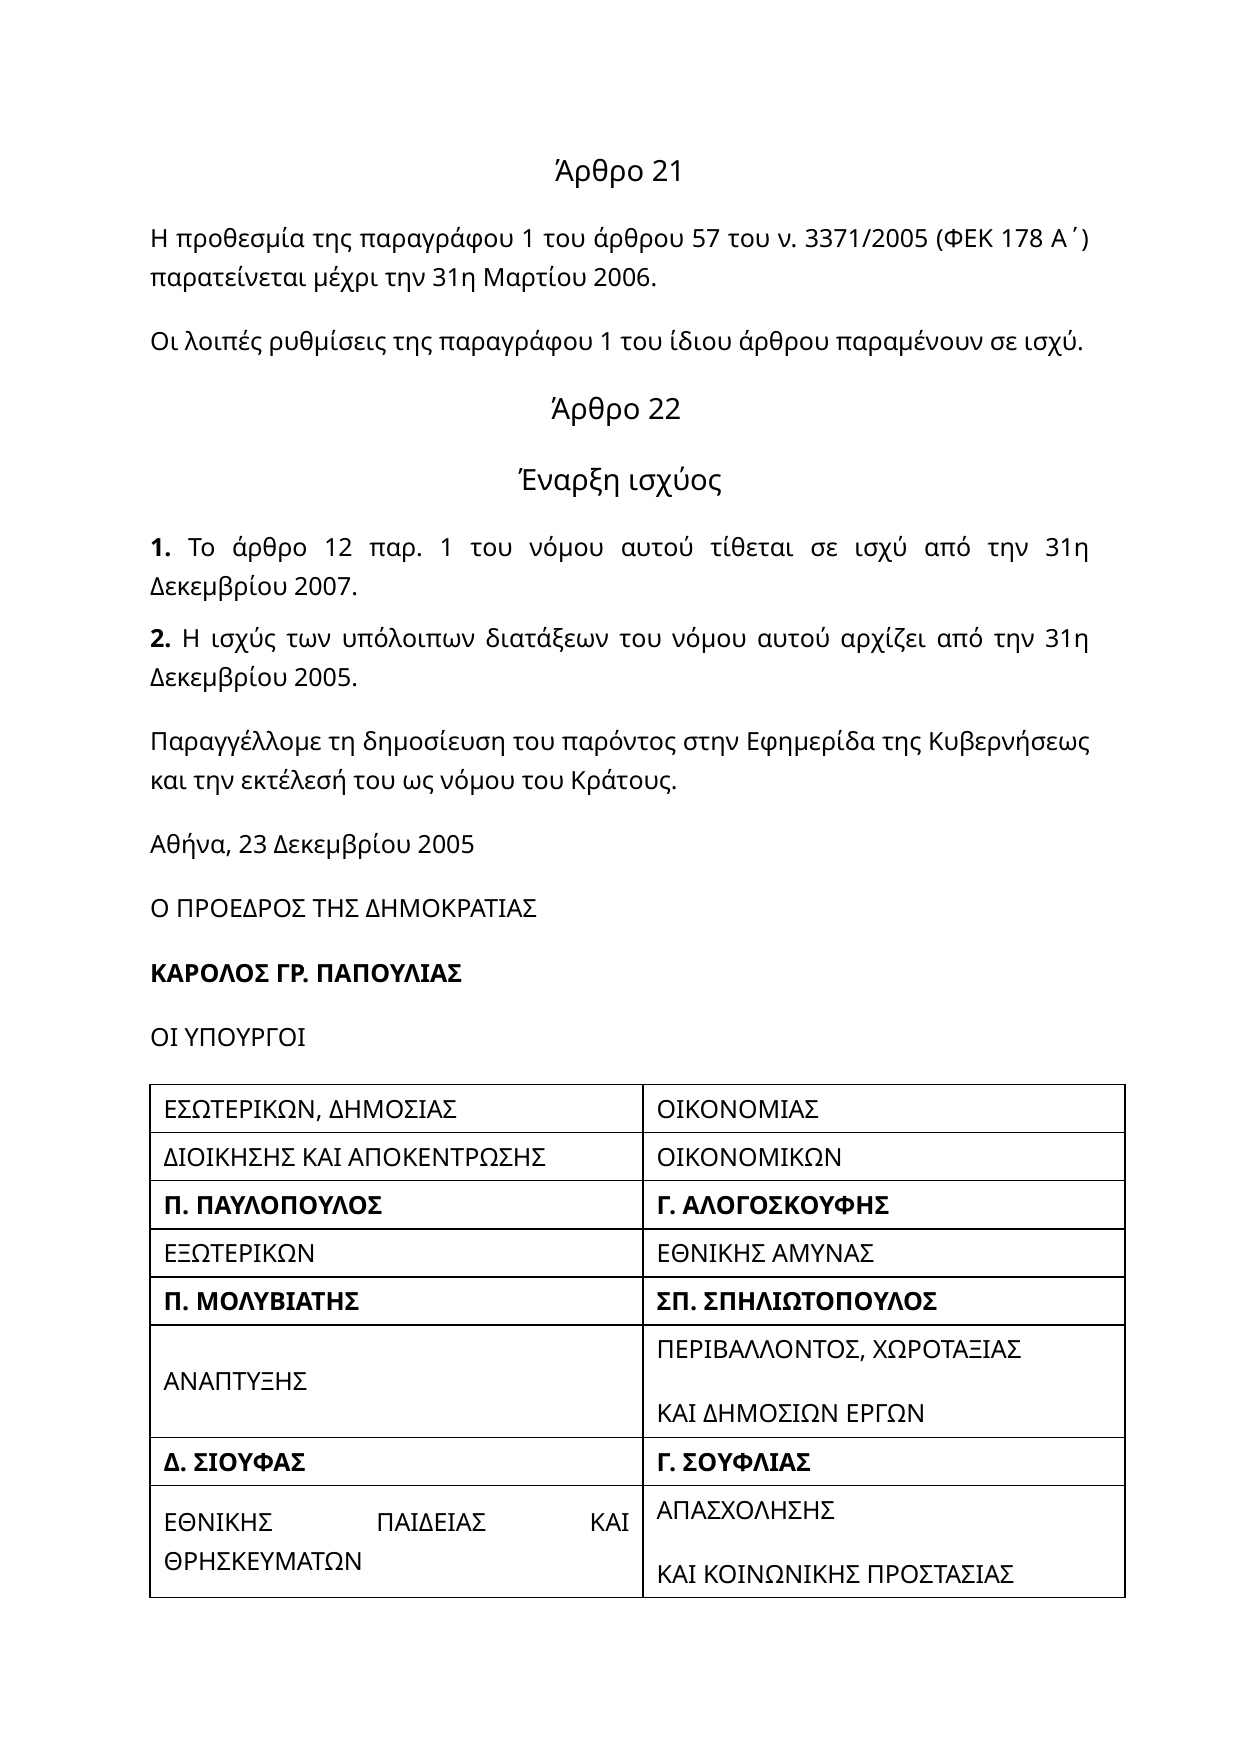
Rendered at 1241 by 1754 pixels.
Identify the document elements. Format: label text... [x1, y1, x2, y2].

table_cell ΑΠΑΣΧΟΛΗΣΗΣ ΚΑΙ ΚΟΙΝΩΝΙΚΗΣ ΠΡΟΣΤΑΣΙΑΣ [644, 1486, 1124, 1597]
text 2. Η ισχύς των υπόλοιπων διατάξεων του νόμου αυτού αρχίζει από την 31η Δεκεμβρίου 2005. [150, 620, 1090, 693]
text ΚΑΡΟΛΟΣ ΓΡ. ΠΑΠΟΥΛΙΑΣ [150, 955, 1090, 989]
subtitle Άρθρο 21 [150, 150, 1090, 190]
text Παραγγέλλομε τη δημοσίευση του παρόντος στην Εφημερίδα της Κυβερνήσεως και την εκτέλεσή του ως νόμου του Κράτους. [150, 723, 1090, 797]
table_cell ΕΞΩΤΕΡΙΚΩΝ [151, 1230, 642, 1276]
subtitle Άρθρο 22 [150, 388, 1090, 428]
table_cell ΠΕΡΙΒΑΛΛΟΝΤΟΣ, ΧΩΡΟΤΑΞΙΑΣ ΚΑΙ ΔΗΜΟΣΙΩΝ ΕΡΓΩΝ [644, 1326, 1124, 1436]
text ΟΙ ΥΠΟΥΡΓΟΙ [150, 1019, 1090, 1053]
table_cell ΣΠ. ΣΠΗΛΙΩΤΟΠΟΥΛΟΣ [644, 1278, 1124, 1324]
table_cell ΕΘΝΙΚΗΣ ΑΜΥΝΑΣ [644, 1230, 1124, 1276]
table_cell Π. ΠΑΥΛΟΠΟΥΛΟΣ [151, 1181, 642, 1228]
table_cell Γ. ΑΛΟΓΟΣΚΟΥΦΗΣ [644, 1181, 1124, 1228]
table_cell Π. ΜΟΛΥΒΙΑΤΗΣ [151, 1278, 642, 1324]
table_cell ΕΘΝΙΚΗΣ ΠΑΙΔΕΙΑΣ ΚΑΙ ΘΡΗΣΚΕΥΜΑΤΩΝ [151, 1486, 642, 1597]
table_cell Δ. ΣΙΟΥΦΑΣ [151, 1438, 642, 1484]
text Οι λοιπές ρυθμίσεις της παραγράφου 1 του ίδιου άρθρου παραμένουν σε ισχύ. [150, 324, 1090, 358]
table_header ΕΣΩΤΕΡΙΚΩΝ, ΔΗΜΟΣΙΑΣ [151, 1085, 642, 1132]
text Η προθεσμία της παραγράφου 1 του άρθρου 57 του ν. 3371/2005 (ΦΕΚ 178 Α΄) παρατείνεται μέχρι την 31η Μαρτίου 2006. [150, 221, 1090, 294]
table_header ΟΙΚΟΝΟΜΙΑΣ [644, 1085, 1124, 1132]
table_cell Γ. ΣΟΥΦΛΙΑΣ [644, 1438, 1124, 1484]
table_cell ΑΝΑΠΤΥΞΗΣ [151, 1326, 642, 1436]
text 1. Το άρθρο 12 παρ. 1 του νόμου αυτού τίθεται σε ισχύ από την 31η Δεκεμβρίου 2007. [150, 529, 1090, 603]
table_cell ΔΙΟΙΚΗΣΗΣ ΚΑΙ ΑΠΟΚΕΝΤΡΩΣΗΣ [151, 1133, 642, 1180]
table_cell ΟΙΚΟΝΟΜΙΚΩΝ [644, 1133, 1124, 1180]
text Ο ΠΡΟΕΔΡΟΣ ΤΗΣ ΔΗΜΟΚΡΑΤΙΑΣ [150, 891, 1090, 925]
subtitle Έναρξη ισχύος [150, 459, 1090, 498]
text Αθήνα, 23 Δεκεμβρίου 2005 [150, 827, 1090, 861]
